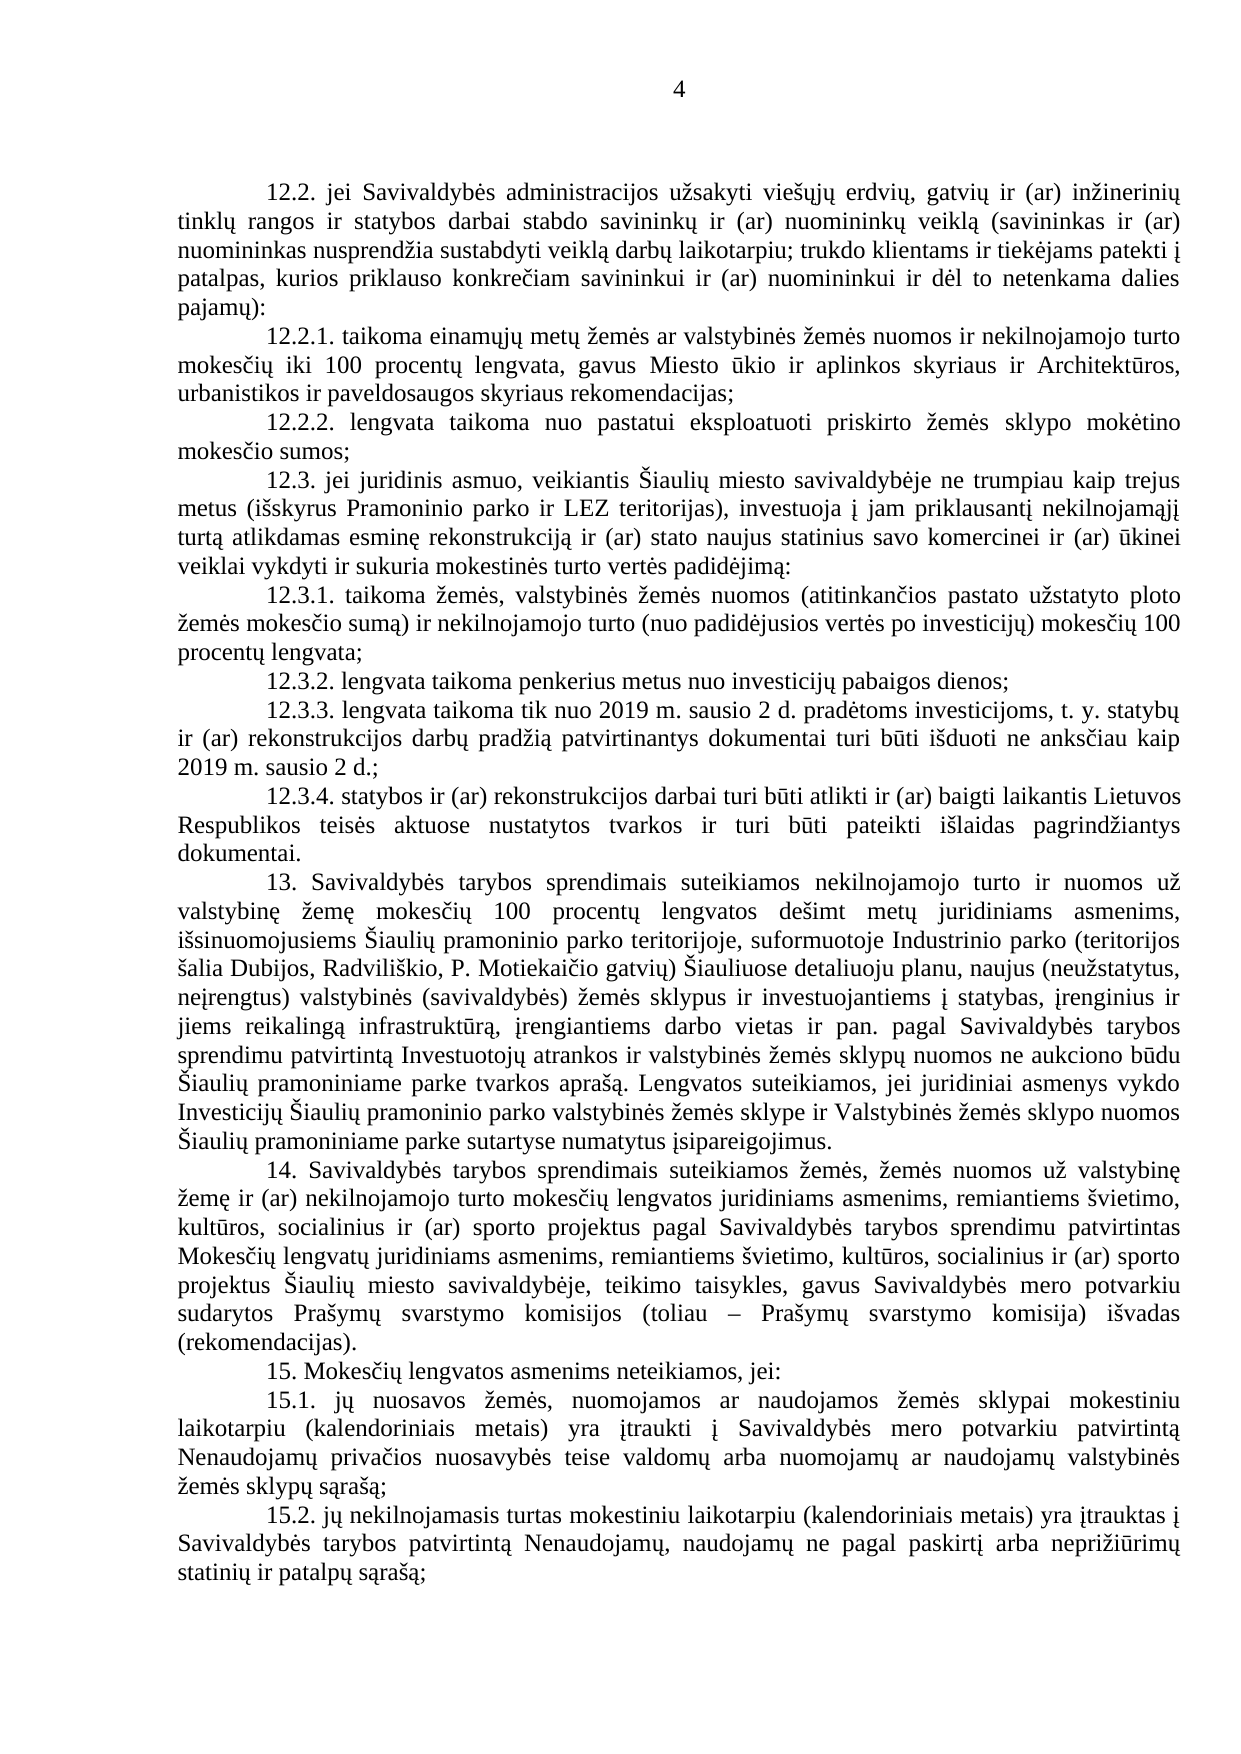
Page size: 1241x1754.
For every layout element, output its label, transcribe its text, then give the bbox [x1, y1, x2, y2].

text 15.1. jų nuosavos žemės, nuomojamos ar naudojamos žemės sklypai mokestiniu laikotarpiu (kalendoriniais metais) yra įtraukti į Savivaldybės mero potvarkiu patvirtintą Nenaudojamų privačios nuosavybės teise valdomų arba nuomojamų ar naudojamų valstybinės žemės sklypų sąrašą; [177, 1385, 1181, 1500]
text 12.2.1. taikoma einamųjų metų žemės ar valstybinės žemės nuomos ir nekilnojamojo turto mokesčių iki 100 procentų lengvata, gavus Miesto ūkio ir aplinkos skyriaus ir Architektūros, urbanistikos ir paveldosaugos skyriaus rekomendacijas; [177, 321, 1181, 407]
text 12.3. jei juridinis asmuo, veikiantis Šiaulių miesto savivaldybėje ne trumpiau kaip trejus metus (išskyrus Pramoninio parko ir LEZ teritorijas), investuoja į jam priklausantį nekilnojamąjį turtą atlikdamas esminę rekonstrukciją ir (ar) stato naujus statinius savo komercinei ir (ar) ūkinei veiklai vykdyti ir sukuria mokestinės turto vertės padidėjimą: [177, 465, 1181, 580]
text 12.2. jei Savivaldybės administracijos užsakyti viešųjų erdvių, gatvių ir (ar) inžinerinių tinklų rangos ir statybos darbai stabdo savininkų ir (ar) nuomininkų veiklą (savininkas ir (ar) nuomininkas nusprendžia sustabdyti veiklą darbų laikotarpiu; trukdo klientams ir tiekėjams patekti į patalpas, kurios priklauso konkrečiam savininkui ir (ar) nuomininkui ir dėl to netenkama dalies pajamų): [177, 177, 1181, 321]
text 14. Savivaldybės tarybos sprendimais suteikiamos žemės, žemės nuomos už valstybinę žemę ir (ar) nekilnojamojo turto mokesčių lengvatos juridiniams asmenims, remiantiems švietimo, kultūros, socialinius ir (ar) sporto projektus pagal Savivaldybės tarybos sprendimu patvirtintas Mokesčių lengvatų juridiniams asmenims, remiantiems švietimo, kultūros, socialinius ir (ar) sporto projektus Šiaulių miesto savivaldybėje, teikimo taisykles, gavus Savivaldybės mero potvarkiu sudarytos Prašymų svarstymo komisijos (toliau – Prašymų svarstymo komisija) išvadas (rekomendacijas). [177, 1155, 1181, 1356]
text 13. Savivaldybės tarybos sprendimais suteikiamos nekilnojamojo turto ir nuomos už valstybinę žemę mokesčių 100 procentų lengvatos dešimt metų juridiniams asmenims, išsinuomojusiems Šiaulių pramoninio parko teritorijoje, suformuotoje Industrinio parko (teritorijos šalia Dubijos, Radviliškio, P. Motiekaičio gatvių) Šiauliuose detaliuoju planu, naujus (neužstatytus, neįrengtus) valstybinės (savivaldybės) žemės sklypus ir investuojantiems į statybas, įrenginius ir jiems reikalingą infrastruktūrą, įrengiantiems darbo vietas ir pan. pagal Savivaldybės tarybos sprendimu patvirtintą Investuotojų atrankos ir valstybinės žemės sklypų nuomos ne aukciono būdu Šiaulių pramoniniame parke tvarkos aprašą. Lengvatos suteikiamos, jei juridiniai asmenys vykdo Investicijų Šiaulių pramoninio parko valstybinės žemės sklype ir Valstybinės žemės sklypo nuomos Šiaulių pramoniniame parke sutartyse numatytus įsipareigojimus. [177, 867, 1181, 1155]
text 12.3.2. lengvata taikoma penkerius metus nuo investicijų pabaigos dienos; [177, 666, 1181, 695]
text 12.2.2. lengvata taikoma nuo pastatui eksploatuoti priskirto žemės sklypo mokėtino mokesčio sumos; [177, 407, 1181, 465]
text 12.3.4. statybos ir (ar) rekonstrukcijos darbai turi būti atlikti ir (ar) baigti laikantis Lietuvos Respublikos teisės aktuose nustatytos tvarkos ir turi būti pateikti išlaidas pagrindžiantys dokumentai. [177, 781, 1181, 867]
text 15. Mokesčių lengvatos asmenims neteikiamos, jei: [266, 1356, 1181, 1385]
text 12.3.1. taikoma žemės, valstybinės žemės nuomos (atitinkančios pastato užstatyto ploto žemės mokesčio sumą) ir nekilnojamojo turto (nuo padidėjusios vertės po investicijų) mokesčių 100 procentų lengvata; [177, 580, 1181, 666]
text 15.2. jų nekilnojamasis turtas mokestiniu laikotarpiu (kalendoriniais metais) yra įtrauktas į Savivaldybės tarybos patvirtintą Nenaudojamų, naudojamų ne pagal paskirtį arba neprižiūrimų statinių ir patalpų sąrašą; [177, 1500, 1181, 1586]
text 12.3.3. lengvata taikoma tik nuo 2019 m. sausio 2 d. pradėtoms investicijoms, t. y. statybų ir (ar) rekonstrukcijos darbų pradžią patvirtinantys dokumentai turi būti išduoti ne anksčiau kaip 2019 m. sausio 2 d.; [177, 695, 1181, 781]
